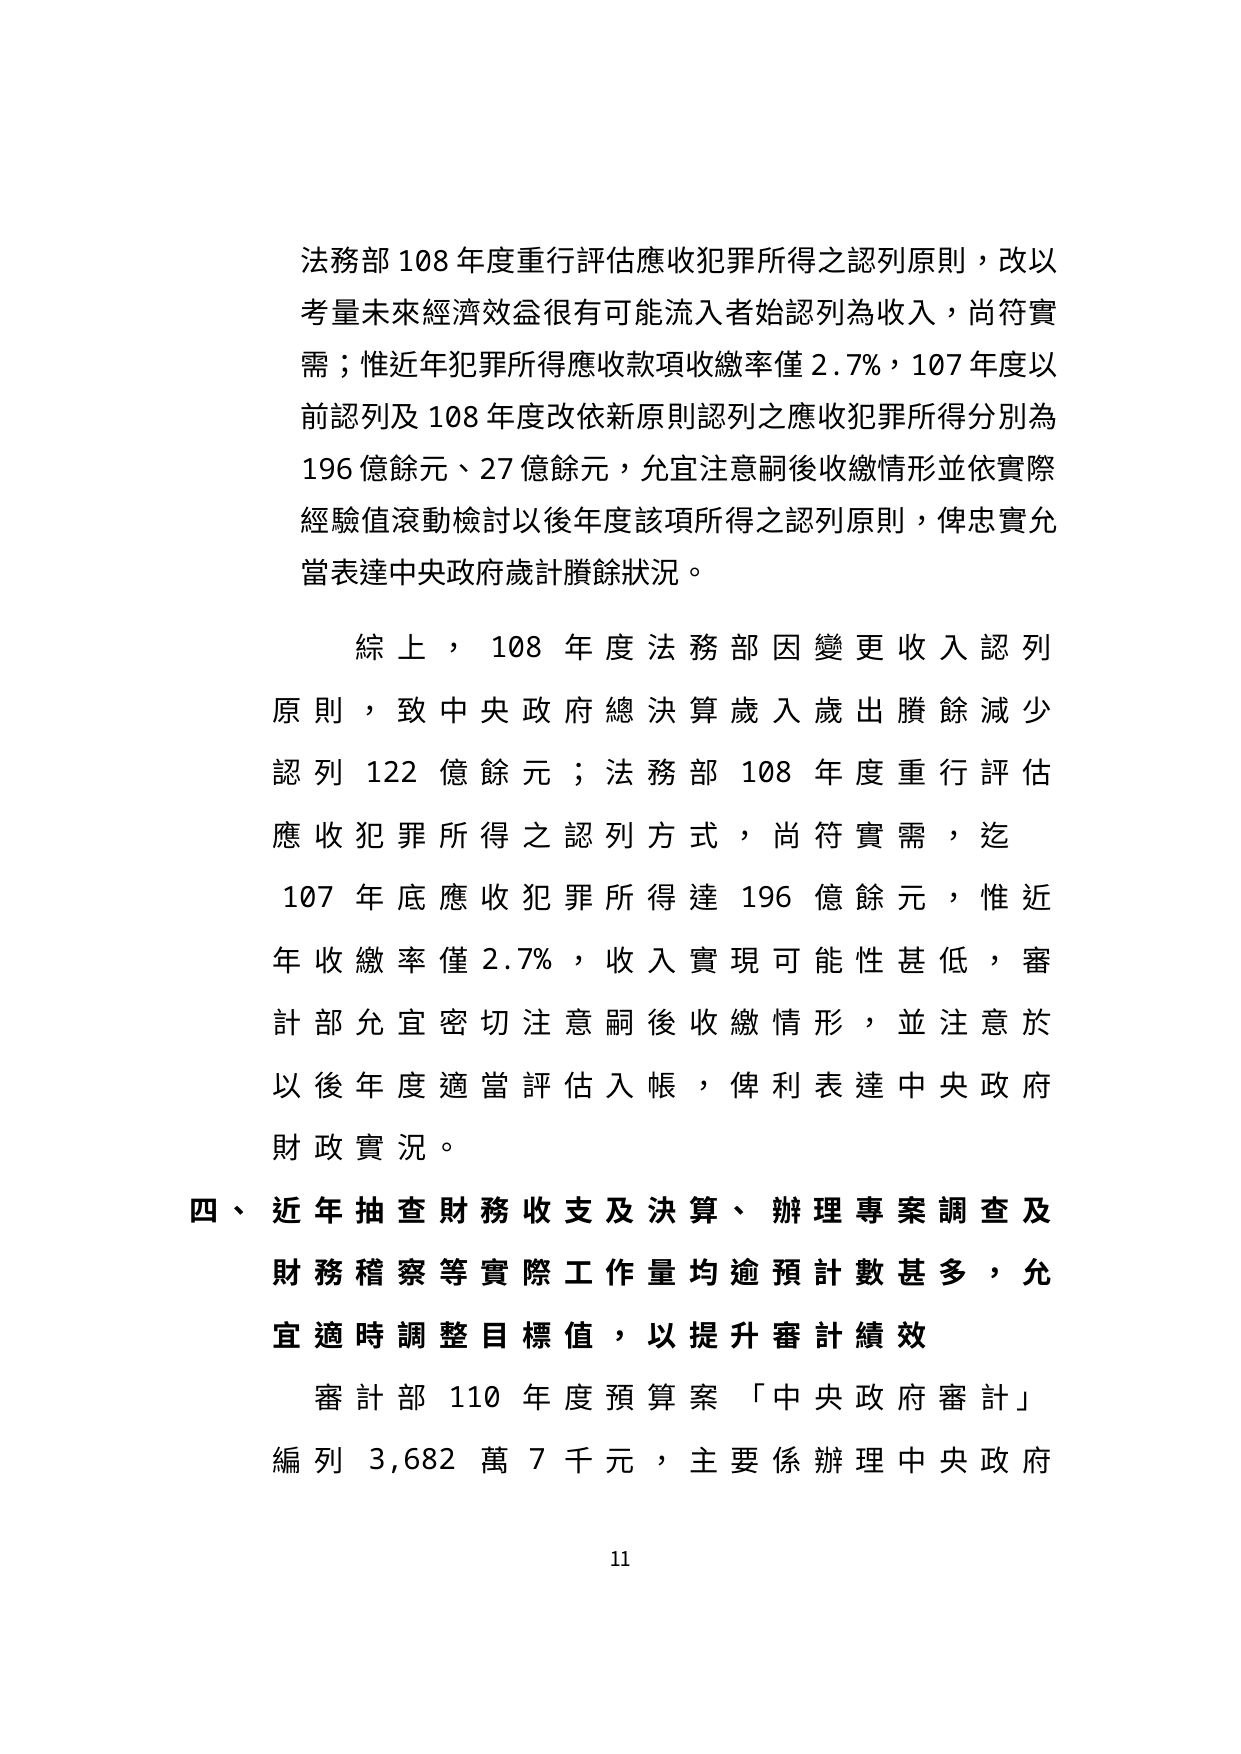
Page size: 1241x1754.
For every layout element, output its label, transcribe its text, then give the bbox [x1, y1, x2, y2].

text 2.又據監察院109司調0048號調查報告載示：「新法沒收新制自105年7月1日實施後迄今(截至109年1月3日)經判決確定之應收犯罪所得379億5,524萬餘元，已收僅39億9,448萬8,393元(10.5%)，未收金額達339億6,075萬7,608元。新制實施後，應收犯罪所得大幅增長，惟執行及收繳金額雖亦增長，幅度卻遠有未及。」準此，法務部108年度重行評估應收犯罪所得之認列原則，改以考量未來經濟效益很有可能流入者始認列為收入，尚符實需；惟近年犯罪所得應收款項收繳率僅2.7%，107年度以前認列及108年度改依新原則認列之應收犯罪所得分別為196億餘元、27億餘元，允宜注意嗣後收繳情形並依實際經驗值滾動檢討以後年度該項所得之認列原則，俾忠實允當表達中央政府歲計賸餘狀況。 [271, 229, 1058, 594]
text 綜上，108年度法務部因變更收入認列原則，致中央政府總決算歲入歲出賸餘減少認列122億餘元；法務部108年度重行評估應收犯罪所得之認列方式，尚符實需，迄107年底應收犯罪所得達196億餘元，惟近年收繳率僅2.7%，收入實現可能性甚低，審計部允宜密切注意嗣後收繳情形，並注意於以後年度適當評估入帳，俾利表達中央政府財政實況。 [242, 604, 1058, 1167]
text 四、近年抽查財務收支及決算、辦理專案調查及財務稽察等實際工作量均逾預計數甚多，允宜適時調整目標值，以提升審計績效 [183, 1167, 1058, 1354]
text 審計部110年度預算案「中央政府審計」編列3,682萬7千元，主要係辦理中央政府審計事項，包含審計法所規定任務、公務審計、公有營(事)業審計，並辦理專案調查、財務稽察及中央政府109年度總決算審核報告等；另「縣市地方審計」編列975萬5千元，主要係辦理各縣市審計事項。經查： [242, 1354, 1058, 1479]
